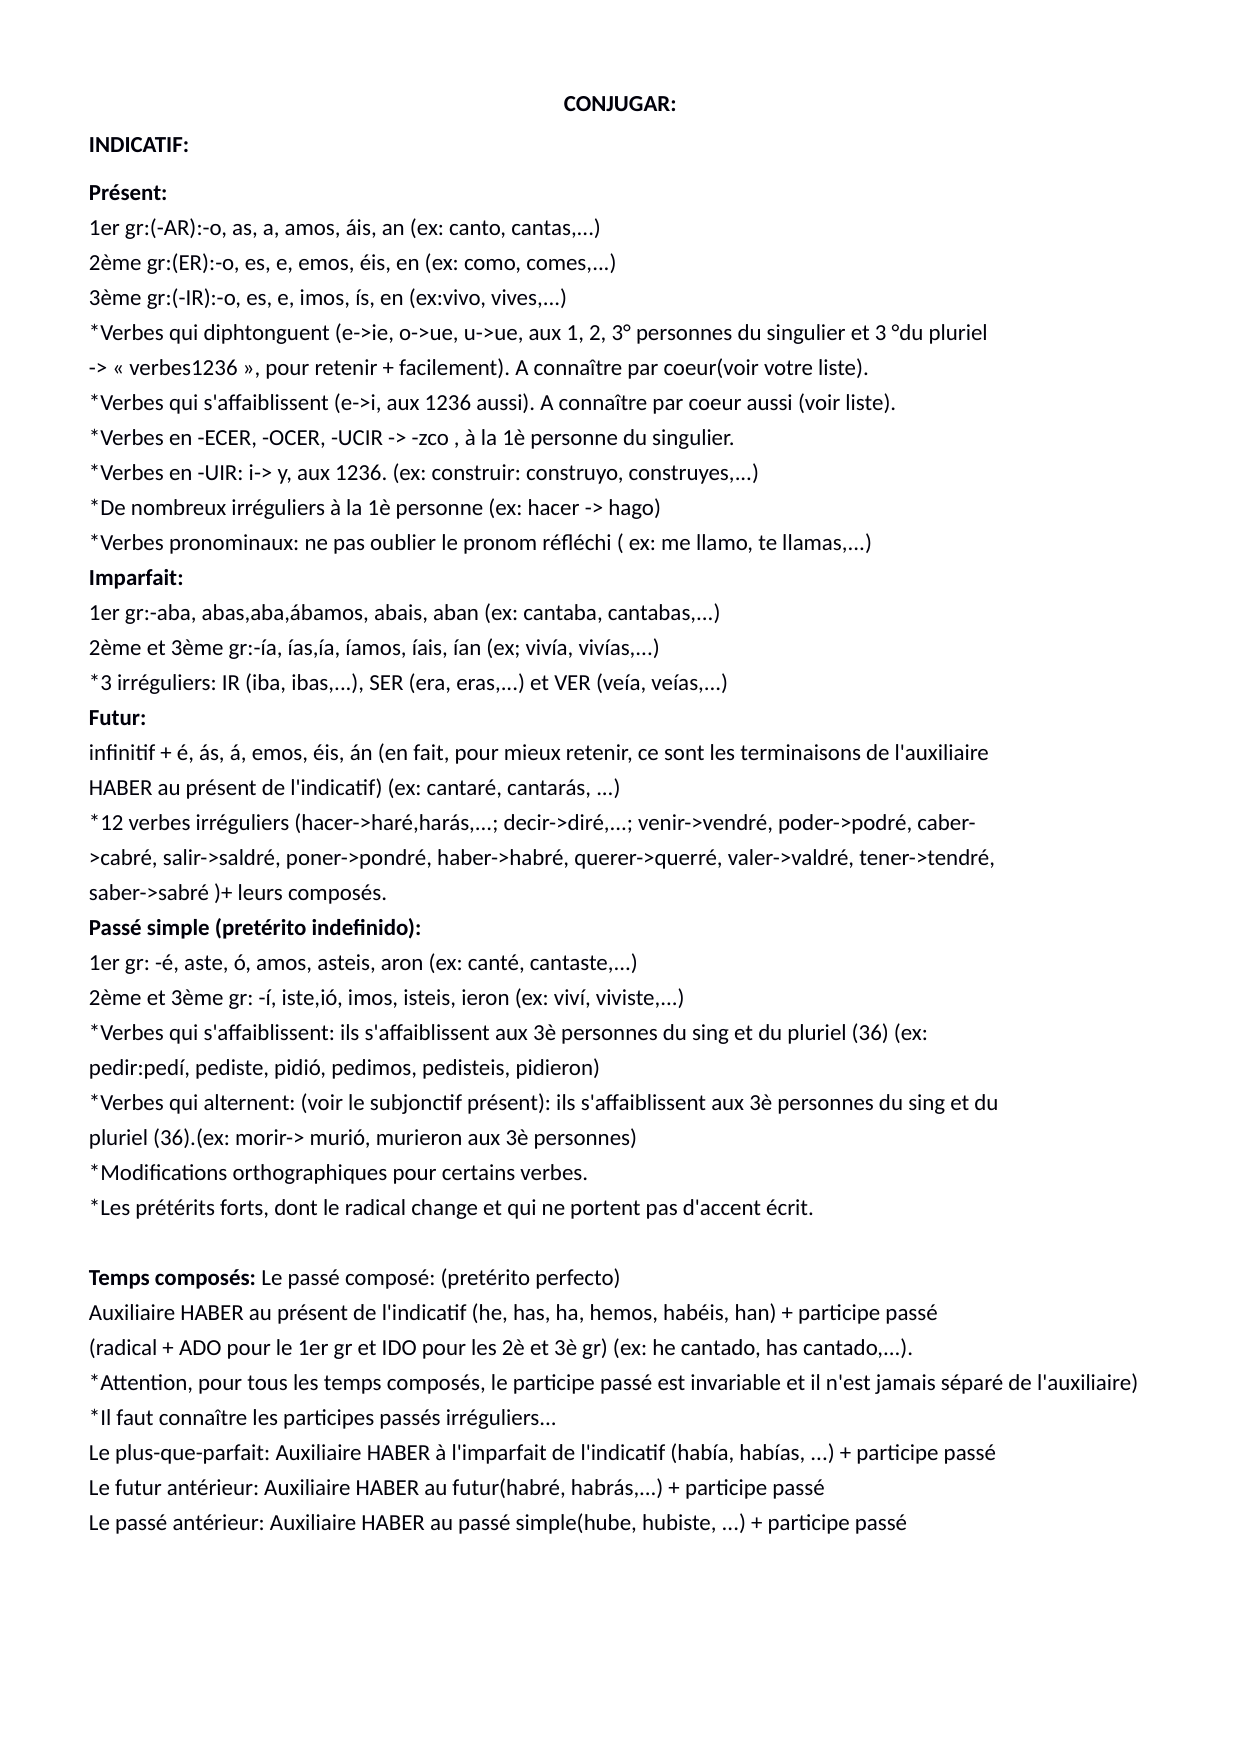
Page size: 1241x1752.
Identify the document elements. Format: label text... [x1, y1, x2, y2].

text Le passé antérieur: Auxiliaire HABER au passé simple(hube, hubiste, ...) + participe passé [89, 1508, 1152, 1536]
text *Verbes qui diphtonguent (e->ie, o->ue, u->ue, aux 1, 2, 3° personnes du singulier et 3 °du pluriel [89, 318, 1152, 346]
text Temps composés: Le passé composé: (pretérito perfecto) [89, 1263, 1152, 1291]
text pedir:pedí, pediste, pidió, pedimos, pedisteis, pidieron) [89, 1053, 1152, 1081]
text Imparfait: [89, 563, 1152, 591]
text *De nombreux irréguliers à la 1è personne (ex: hacer -> hago) [89, 493, 1152, 521]
text INDICATIF: [89, 131, 1152, 159]
text *Verbes qui alternent: (voir le subjonctif présent): ils s'affaiblissent aux 3è personnes du sing et du [89, 1088, 1152, 1116]
text 2ème et 3ème gr:-ía, ías,ía, íamos, íais, ían (ex; vivía, vivías,...) [89, 633, 1152, 661]
text *Attention, pour tous les temps composés, le participe passé est invariable et il n'est jamais séparé de l'auxiliaire) [89, 1368, 1152, 1396]
text 2ème gr:(ER):-o, es, e, emos, éis, en (ex: como, comes,...) [89, 248, 1152, 276]
text *Verbes qui s'affaiblissent: ils s'affaiblissent aux 3è personnes du sing et du pluriel (36) (ex: [89, 1018, 1152, 1046]
text CONJUGAR: [89, 89, 1152, 117]
text Présent: [89, 178, 1152, 206]
text HABER au présent de l'indicatif) (ex: cantaré, cantarás, ...) [89, 773, 1152, 801]
text pluriel (36).(ex: morir-> murió, murieron aux 3è personnes) [89, 1123, 1152, 1151]
text saber->sabré )+ leurs composés. [89, 878, 1152, 906]
text Le futur antérieur: Auxiliaire HABER au futur(habré, habrás,...) + participe passé [89, 1473, 1152, 1501]
text (radical + ADO pour le 1er gr et IDO pour les 2è et 3è gr) (ex: he cantado, has cantado,...). [89, 1333, 1152, 1361]
text *Verbes en -ECER, -OCER, -UCIR -> -zco , à la 1è personne du singulier. [89, 423, 1152, 451]
text Passé simple (pretérito indefinido): [89, 913, 1152, 941]
text >cabré, salir->saldré, poner->pondré, haber->habré, querer->querré, valer->valdré, tener->tendré, [89, 843, 1152, 871]
text 1er gr:-aba, abas,aba,ábamos, abais, aban (ex: cantaba, cantabas,...) [89, 598, 1152, 626]
text Futur: [89, 703, 1152, 731]
text *Verbes pronominaux: ne pas oublier le pronom réfléchi ( ex: me llamo, te llamas,...) [89, 528, 1152, 556]
text -> « verbes1236 », pour retenir + facilement). A connaître par coeur(voir votre liste). [89, 353, 1152, 381]
text 2ème et 3ème gr: -í, iste,ió, imos, isteis, ieron (ex: viví, viviste,...) [89, 983, 1152, 1011]
text *Il faut connaître les participes passés irréguliers... [89, 1403, 1152, 1431]
text 1er gr: -é, aste, ó, amos, asteis, aron (ex: canté, cantaste,...) [89, 948, 1152, 976]
text Auxiliaire HABER au présent de l'indicatif (he, has, ha, hemos, habéis, han) + participe passé [89, 1298, 1152, 1326]
text *Verbes en -UIR: i-> y, aux 1236. (ex: construir: construyo, construyes,...) [89, 458, 1152, 486]
text Le plus-que-parfait: Auxiliaire HABER à l'imparfait de l'indicatif (había, habías, ...) + participe passé [89, 1438, 1152, 1466]
text *Verbes qui s'affaiblissent (e->i, aux 1236 aussi). A connaître par coeur aussi (voir liste). [89, 388, 1152, 416]
text *Les prétérits forts, dont le radical change et qui ne portent pas d'accent écrit. [89, 1193, 1152, 1221]
text 1er gr:(-AR):-o, as, a, amos, áis, an (ex: canto, cantas,...) [89, 213, 1152, 241]
text 3ème gr:(-IR):-o, es, e, imos, ís, en (ex:vivo, vives,...) [89, 283, 1152, 311]
text *3 irréguliers: IR (iba, ibas,...), SER (era, eras,...) et VER (veía, veías,...) [89, 668, 1152, 696]
text *12 verbes irréguliers (hacer->haré,harás,...; decir->diré,...; venir->vendré, poder->podré, caber- [89, 808, 1152, 836]
text *Modifications orthographiques pour certains verbes. [89, 1158, 1152, 1186]
text infinitif + é, ás, á, emos, éis, án (en fait, pour mieux retenir, ce sont les terminaisons de l'auxiliaire [89, 738, 1152, 766]
